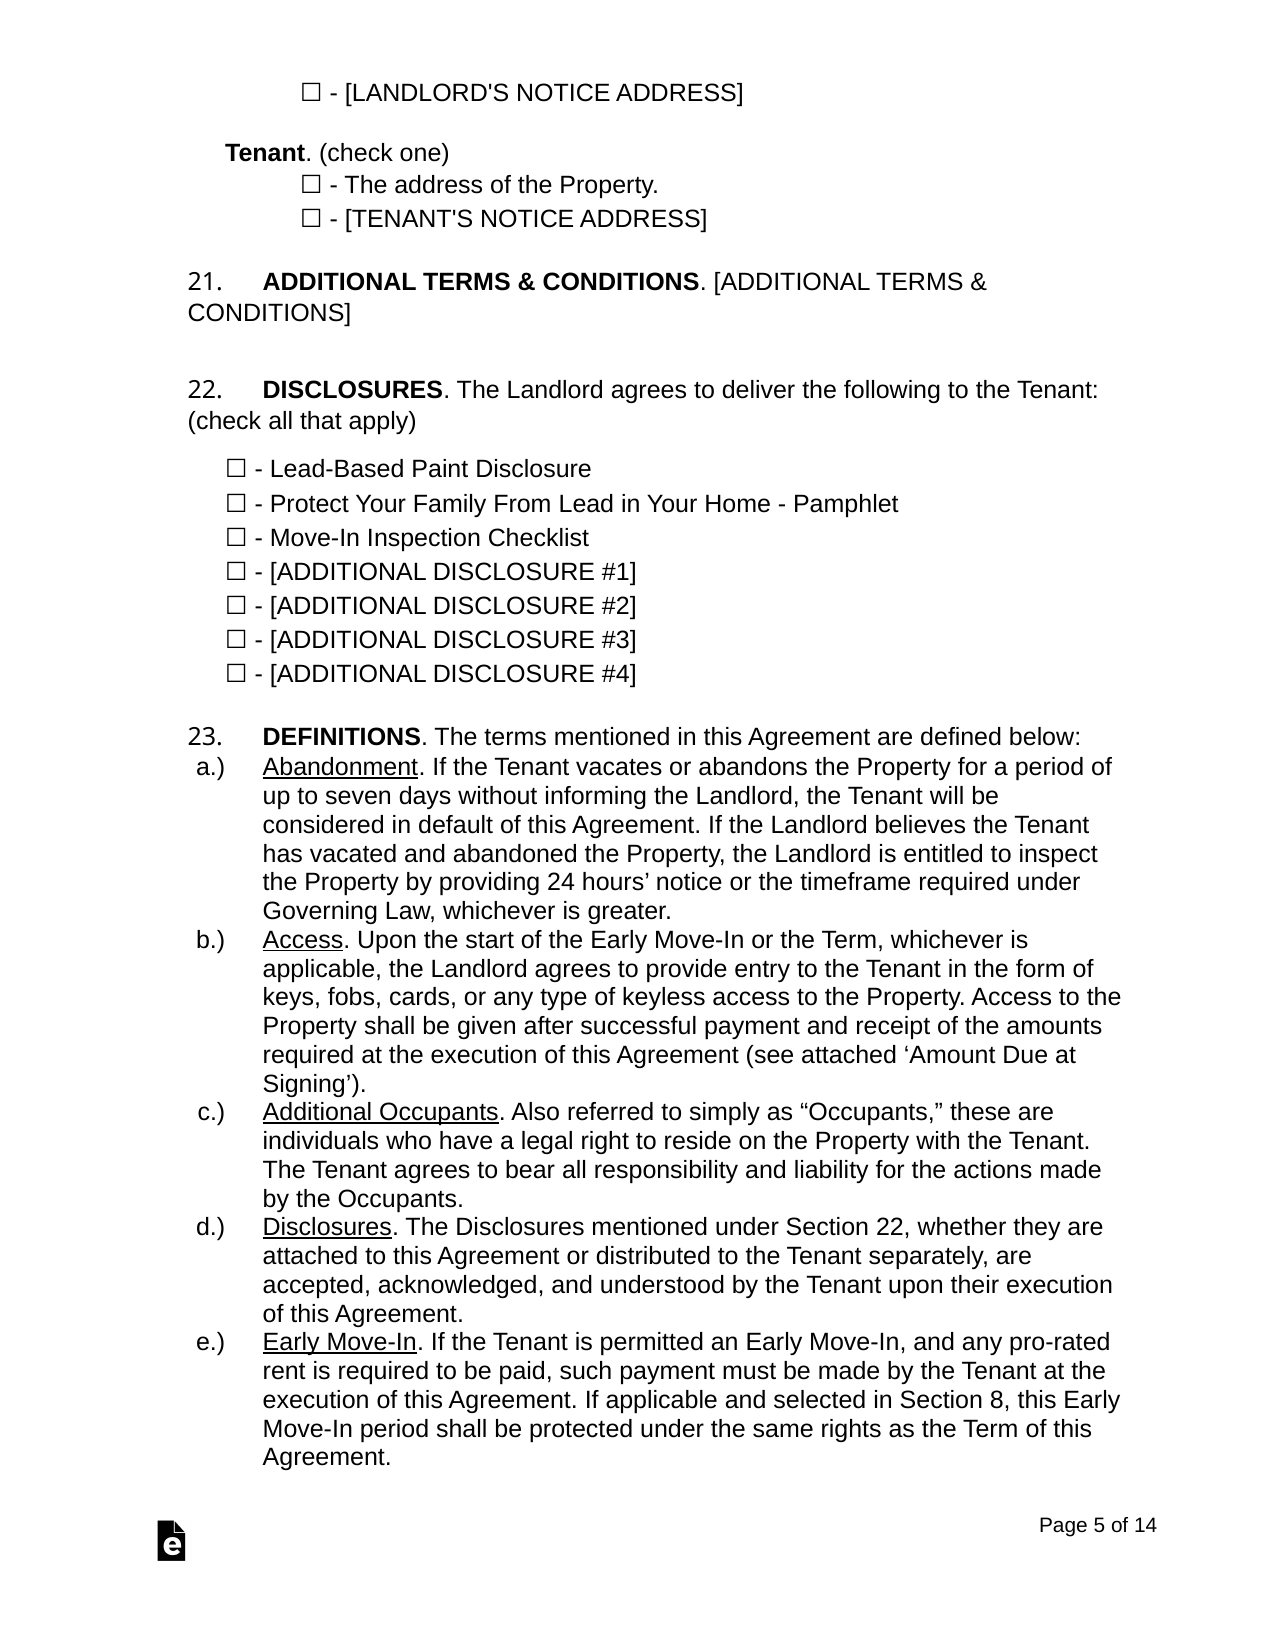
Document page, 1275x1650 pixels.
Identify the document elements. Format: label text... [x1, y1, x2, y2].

list Access. Upon the start of the Early Move-In or the Term, whichever is applicable, the Landlord agrees to provide entry to the Tenant in the form of keys, fobs, cards, or any type of keyless access to the Property. Access to the Property shall be given after successful payment and receipt of the amounts required at the execution of this Agreement (see attached ‘Amount Due at Signing’). [225, 925, 1125, 1097]
text ☐ - The address of the Property. [300, 167, 1125, 201]
list DEFINITIONS. The terms mentioned in this Agreement are defined below: [187, 718, 1125, 752]
text ☐ - [LANDLORD'S NOTICE ADDRESS] [225, 75, 1125, 109]
list DISCLOSURES. The Landlord agrees to deliver the following to the Tenant: (check all that apply) [187, 372, 1125, 434]
list ADDITIONAL TERMS & CONDITIONS. [ADDITIONAL TERMS & CONDITIONS] [187, 263, 1125, 326]
text ☐ - [ADDITIONAL DISCLOSURE #3] [225, 621, 1125, 656]
list Early Move-In. If the Tenant is permitted an Early Move-In, and any pro-rated rent is required to be paid, such payment must be made by the Tenant at the execution of this Agreement. If applicable and selected in Section 8, this Early Move-In period shall be protected under the same rights as the Term of this Agreement. [225, 1327, 1125, 1471]
text ☐ - Lead-Based Paint Disclosure [225, 451, 1125, 485]
text ☐ - [TENANT'S NOTICE ADDRESS] [225, 201, 1125, 235]
text ☐ - [ADDITIONAL DISCLOSURE #4] [225, 656, 1125, 689]
list Additional Occupants. Also referred to simply as “Occupants,” these are individuals who have a legal right to reside on the Property with the Tenant. The Tenant agrees to bear all responsibility and liability for the actions made by the Occupants. [225, 1097, 1125, 1212]
text ☐ - [ADDITIONAL DISCLOSURE #2] [225, 587, 1125, 621]
text ☐ - [ADDITIONAL DISCLOSURE #1] [225, 553, 1125, 587]
text Tenant. (check one) [225, 138, 1125, 167]
text ☐ - Protect Your Family From Lead in Your Home - Pamphlet [225, 485, 1125, 519]
list Abandonment. If the Tenant vacates or abandons the Property for a period of up to seven days without informing the Landlord, the Tenant will be considered in default of this Agreement. If the Landlord believes the Tenant has vacated and abandoned the Property, the Landlord is entitled to inspect the Property by providing 24 hours’ notice or the timeframe required under Governing Law, whichever is greater. [225, 752, 1125, 925]
list Disclosures. The Disclosures mentioned under Section 22, whether they are attached to this Agreement or distributed to the Tenant separately, are accepted, acknowledged, and understood by the Tenant upon their execution of this Agreement. [225, 1212, 1125, 1327]
text ☐ - Move-In Inspection Checklist [225, 519, 1125, 553]
